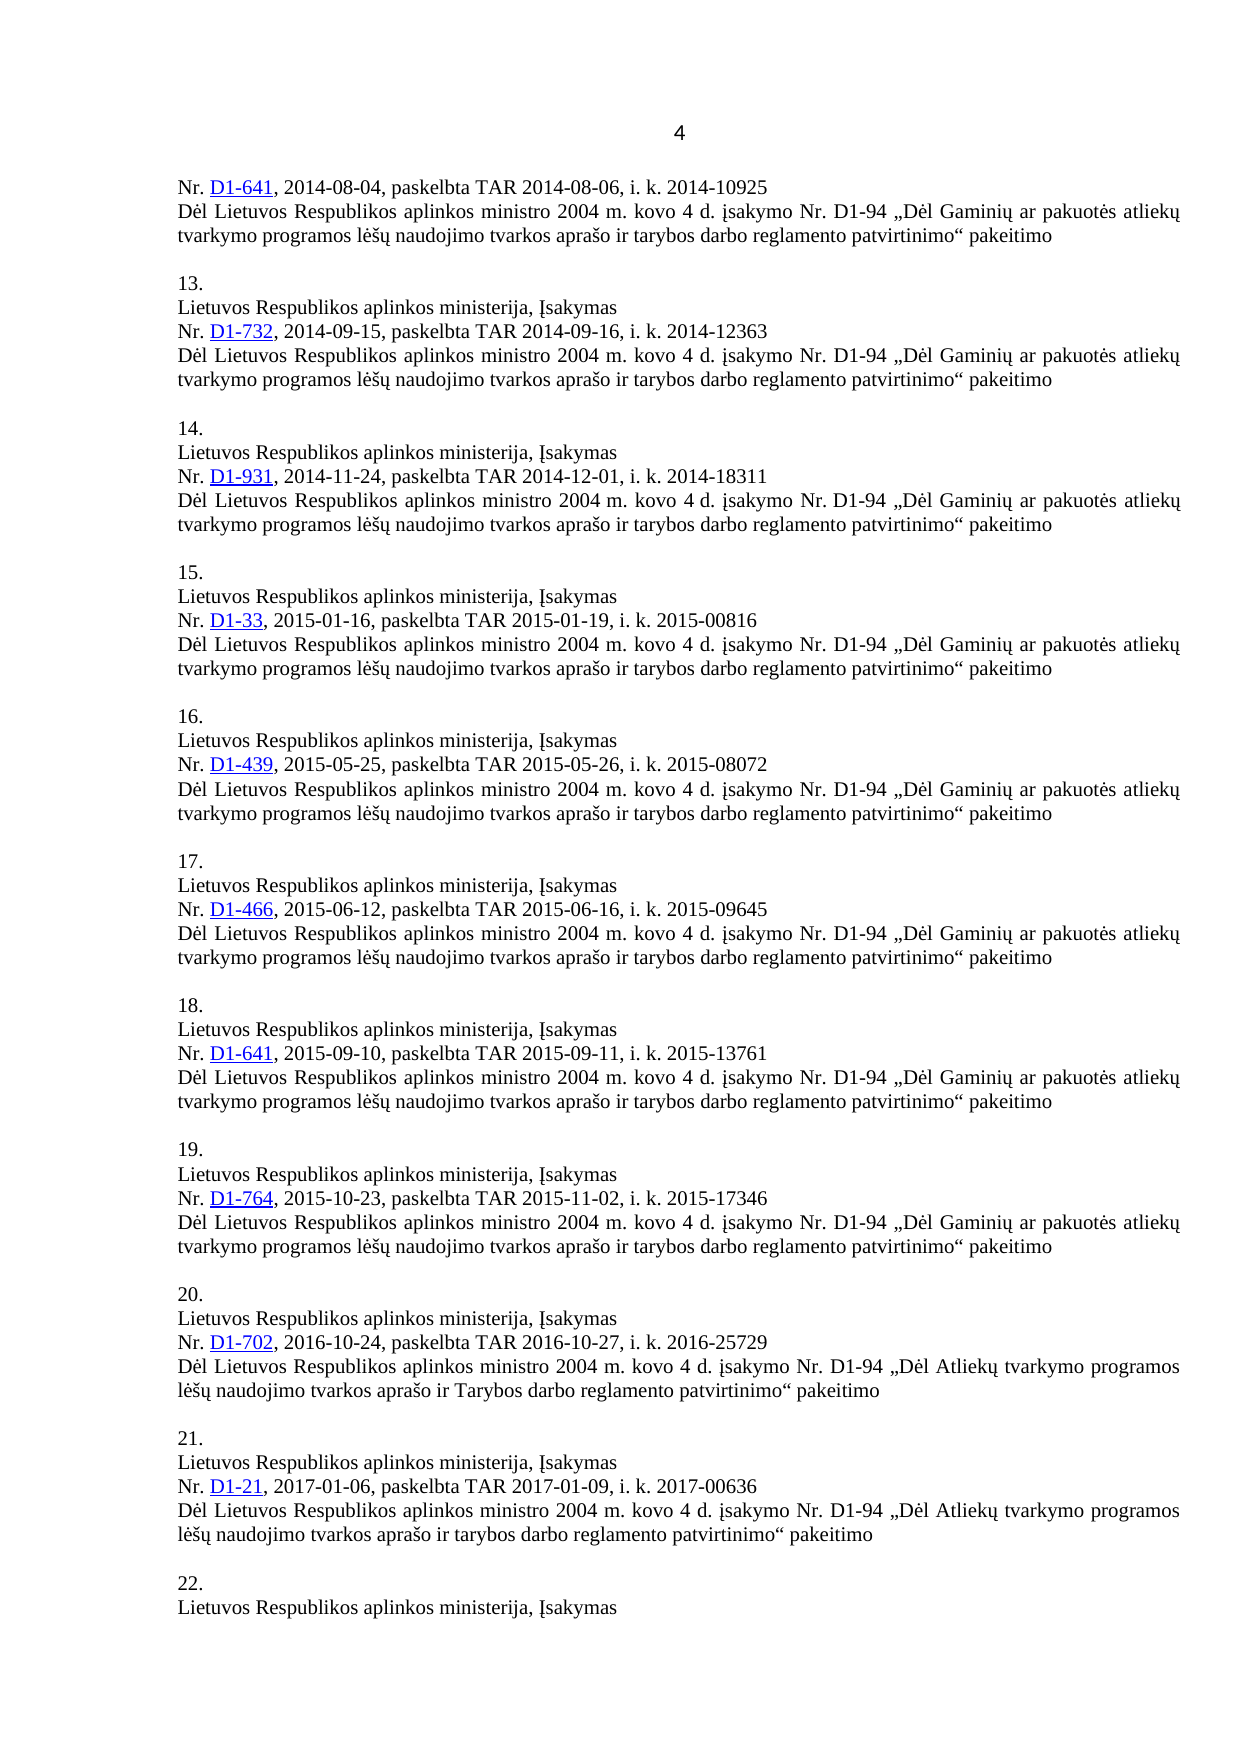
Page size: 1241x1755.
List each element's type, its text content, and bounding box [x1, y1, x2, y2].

text Nr. D1-33, 2015-01-16, paskelbta TAR 2015-01-19, i. k. 2015-00816 [177, 608, 1181, 632]
text Nr. D1-21, 2017-01-06, paskelbta TAR 2017-01-09, i. k. 2017-00636 [177, 1474, 1181, 1498]
text 16. [177, 704, 1181, 728]
text Dėl Lietuvos Respublikos aplinkos ministro 2004 m. kovo 4 d. įsakymo Nr. D1-94 „Dėl Gaminių ar pakuotės atliekų tvarkymo programos lėšų naudojimo tvarkos aprašo ir tarybos darbo reglamento patvirtinimo“ pakeitimo [177, 1209, 1181, 1258]
text Dėl Lietuvos Respublikos aplinkos ministro 2004 m. kovo 4 d. įsakymo Nr. D1-94 „Dėl Gaminių ar pakuotės atliekų tvarkymo programos lėšų naudojimo tvarkos aprašo ir tarybos darbo reglamento patvirtinimo“ pakeitimo [177, 632, 1181, 680]
text 19. [177, 1137, 1181, 1161]
text Lietuvos Respublikos aplinkos ministerija, Įsakymas [177, 728, 1181, 752]
text Lietuvos Respublikos aplinkos ministerija, Įsakymas [177, 1450, 1181, 1474]
text Nr. D1-641, 2015-09-10, paskelbta TAR 2015-09-11, i. k. 2015-13761 [177, 1041, 1181, 1065]
text Lietuvos Respublikos aplinkos ministerija, Įsakymas [177, 1161, 1181, 1186]
text Lietuvos Respublikos aplinkos ministerija, Įsakymas [177, 295, 1181, 319]
text 17. [177, 849, 1181, 873]
text 20. [177, 1282, 1181, 1306]
text Nr. D1-764, 2015-10-23, paskelbta TAR 2015-11-02, i. k. 2015-17346 [177, 1186, 1181, 1209]
text 22. [177, 1571, 1181, 1594]
text 14. [177, 416, 1181, 439]
text Lietuvos Respublikos aplinkos ministerija, Įsakymas [177, 1017, 1181, 1041]
text 21. [177, 1426, 1181, 1450]
text Dėl Lietuvos Respublikos aplinkos ministro 2004 m. kovo 4 d. įsakymo Nr. D1-94 „Dėl Gaminių ar pakuotės atliekų tvarkymo programos lėšų naudojimo tvarkos aprašo ir tarybos darbo reglamento patvirtinimo“ pakeitimo [177, 1065, 1181, 1113]
text Nr. D1-439, 2015-05-25, paskelbta TAR 2015-05-26, i. k. 2015-08072 [177, 752, 1181, 776]
text 13. [177, 271, 1181, 295]
text Dėl Lietuvos Respublikos aplinkos ministro 2004 m. kovo 4 d. įsakymo Nr. D1-94 „Dėl Gaminių ar pakuotės atliekų tvarkymo programos lėšų naudojimo tvarkos aprašo ir tarybos darbo reglamento patvirtinimo“ pakeitimo [177, 776, 1181, 824]
text Lietuvos Respublikos aplinkos ministerija, Įsakymas [177, 584, 1181, 608]
text Lietuvos Respublikos aplinkos ministerija, Įsakymas [177, 439, 1181, 464]
text Lietuvos Respublikos aplinkos ministerija, Įsakymas [177, 1306, 1181, 1330]
text Dėl Lietuvos Respublikos aplinkos ministro 2004 m. kovo 4 d. įsakymo Nr. D1-94 „Dėl Gaminių ar pakuotės atliekų tvarkymo programos lėšų naudojimo tvarkos aprašo ir tarybos darbo reglamento patvirtinimo“ pakeitimo [177, 921, 1181, 969]
text Nr. D1-732, 2014-09-15, paskelbta TAR 2014-09-16, i. k. 2014-12363 [177, 319, 1181, 343]
text 15. [177, 560, 1181, 584]
text Dėl Lietuvos Respublikos aplinkos ministro 2004 m. kovo 4 d. įsakymo Nr. D1-94 „Dėl Gaminių ar pakuotės atliekų tvarkymo programos lėšų naudojimo tvarkos aprašo ir tarybos darbo reglamento patvirtinimo“ pakeitimo [177, 343, 1181, 391]
text Dėl Lietuvos Respublikos aplinkos ministro 2004 m. kovo 4 d. įsakymo Nr. D1-94 „Dėl Gaminių ar pakuotės atliekų tvarkymo programos lėšų naudojimo tvarkos aprašo ir tarybos darbo reglamento patvirtinimo“ pakeitimo [177, 199, 1181, 247]
text Nr. D1-466, 2015-06-12, paskelbta TAR 2015-06-16, i. k. 2015-09645 [177, 897, 1181, 921]
text Nr. D1-641, 2014-08-04, paskelbta TAR 2014-08-06, i. k. 2014-10925 [177, 175, 1181, 199]
text 18. [177, 993, 1181, 1017]
text Nr. D1-931, 2014-11-24, paskelbta TAR 2014-12-01, i. k. 2014-18311 [177, 464, 1181, 488]
text Lietuvos Respublikos aplinkos ministerija, Įsakymas [177, 1594, 1181, 1619]
text Dėl Lietuvos Respublikos aplinkos ministro 2004 m. kovo 4 d. įsakymo Nr. D1-94 „Dėl Atliekų tvarkymo programos lėšų naudojimo tvarkos aprašo ir tarybos darbo reglamento patvirtinimo“ pakeitimo [177, 1498, 1181, 1546]
text Nr. D1-702, 2016-10-24, paskelbta TAR 2016-10-27, i. k. 2016-25729 [177, 1330, 1181, 1354]
text Dėl Lietuvos Respublikos aplinkos ministro 2004 m. kovo 4 d. įsakymo Nr. D1-94 „Dėl Atliekų tvarkymo programos lėšų naudojimo tvarkos aprašo ir Tarybos darbo reglamento patvirtinimo“ pakeitimo [177, 1354, 1181, 1402]
text Lietuvos Respublikos aplinkos ministerija, Įsakymas [177, 873, 1181, 897]
text Dėl Lietuvos Respublikos aplinkos ministro 2004 m. kovo 4 d. įsakymo Nr. D1-94 „Dėl Gaminių ar pakuotės atliekų tvarkymo programos lėšų naudojimo tvarkos aprašo ir tarybos darbo reglamento patvirtinimo“ pakeitimo [177, 488, 1181, 536]
